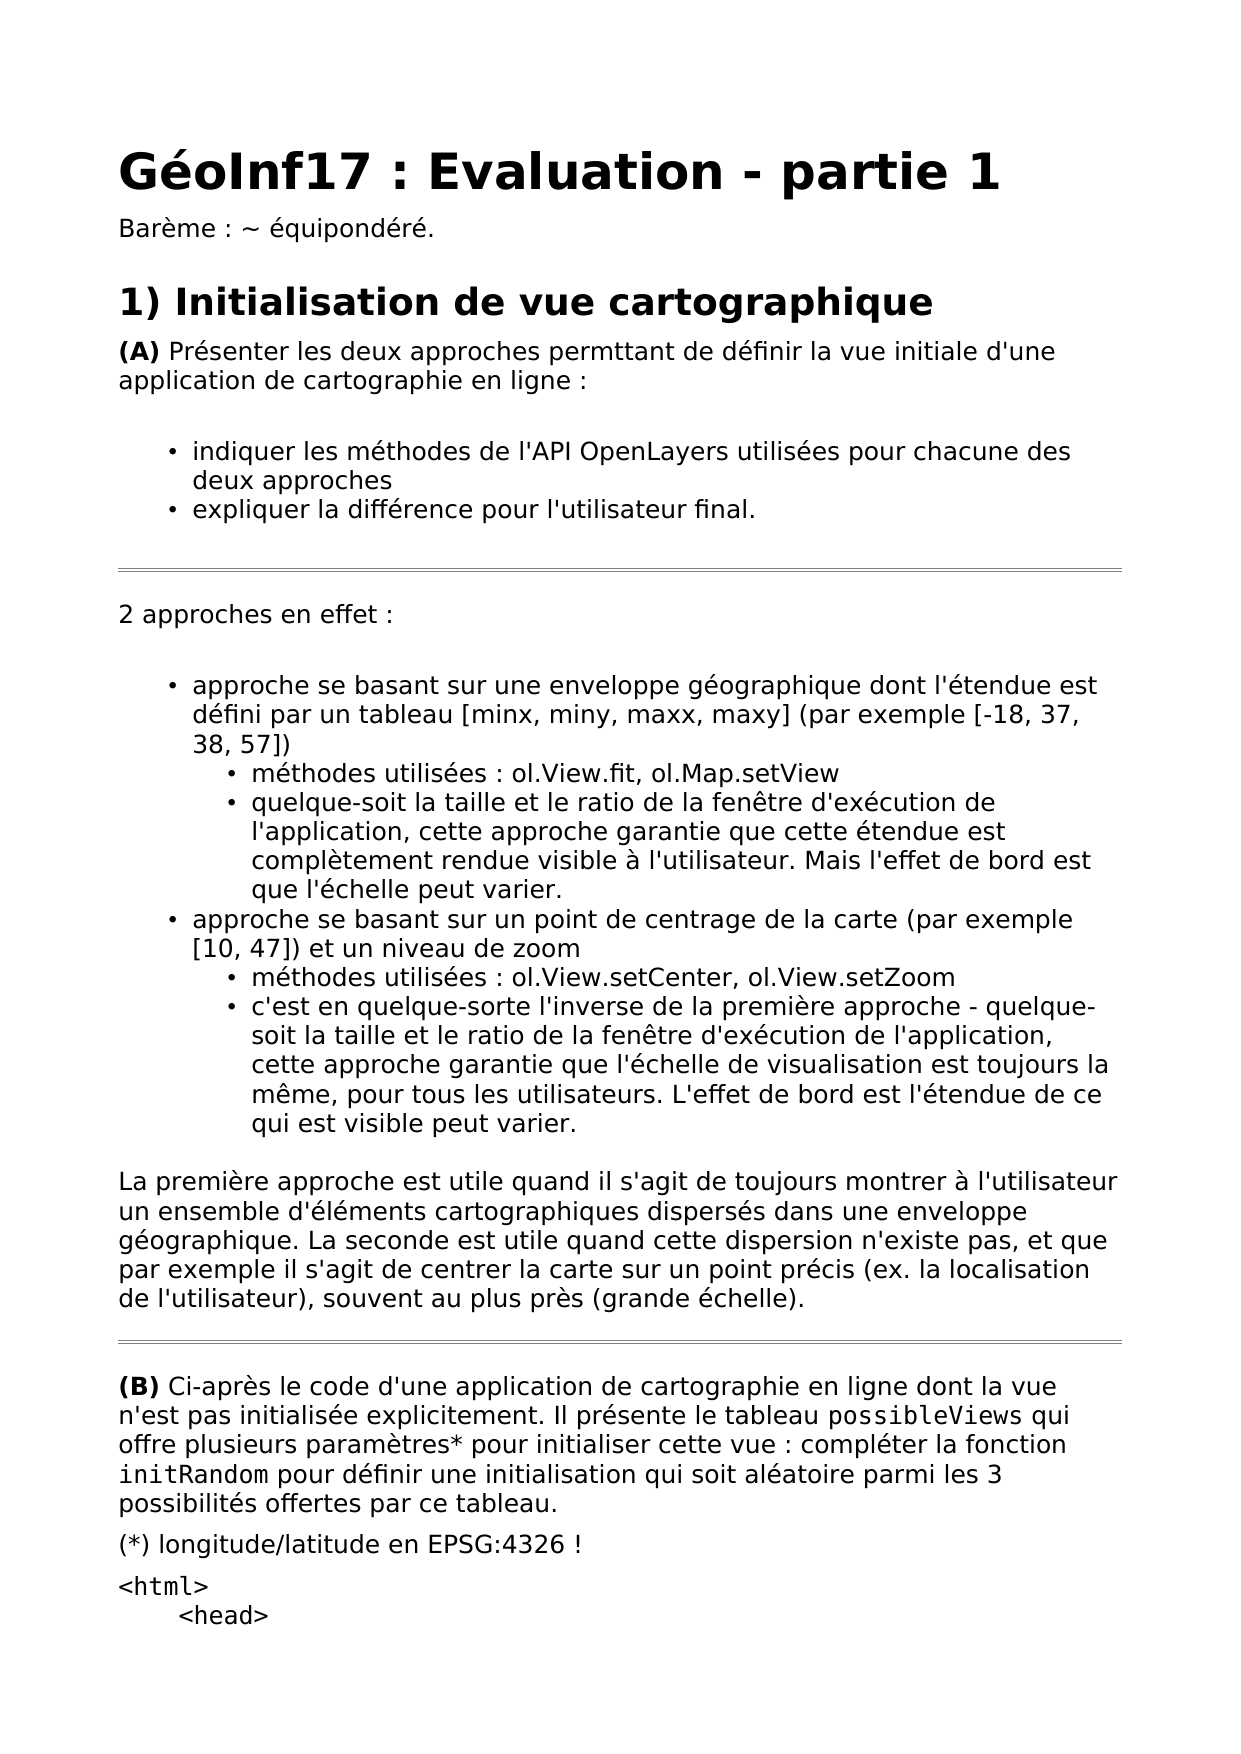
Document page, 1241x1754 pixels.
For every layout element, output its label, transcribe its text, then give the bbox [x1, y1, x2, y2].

text Barème : ~ équipondéré. [118, 214, 1122, 243]
list expliquer la différence pour l'utilisateur final. [177, 495, 1122, 524]
list méthodes utilisées : ol.View.setCenter, ol.View.setZoom [236, 963, 1122, 992]
list approche se basant sur une enveloppe géographique dont l'étendue est défini par un tableau [minx, miny, maxx, maxy] (par exemple [-18, 37, 38, 57]) [177, 671, 1122, 759]
list approche se basant sur un point de centrage de la carte (par exemple [10, 47]) et un niveau de zoom [177, 905, 1122, 963]
text 2 approches en effet : [118, 600, 1122, 629]
text (A) Présenter les deux approches permttant de définir la vue initiale d'une application de cartographie en ligne : [118, 337, 1122, 395]
subtitle GéoInf17 : Evaluation - partie 1 [118, 143, 1122, 201]
subtitle 1) Initialisation de vue cartographique [118, 281, 1122, 324]
text <html> <head> [118, 1572, 1122, 1631]
text La première approche est utile quand il s'agit de toujours montrer à l'utilisateur un ensemble d'éléments cartographiques dispersés dans une enveloppe géographique. La seconde est utile quand cette dispersion n'existe pas, et que par exemple il s'agit de centrer la carte sur un point précis (ex. la localisation de l'utilisateur), souvent au plus près (grande échelle). [118, 1168, 1122, 1313]
list c'est en quelque-sorte l'inverse de la première approche - quelque-soit la taille et le ratio de la fenêtre d'exécution de l'application, cette approche garantie que l'échelle de visualisation est toujours la même, pour tous les utilisateurs. L'effet de bord est l'étendue de ce qui est visible peut varier. [236, 992, 1122, 1138]
list indiquer les méthodes de l'API OpenLayers utilisées pour chacune des deux approches [177, 437, 1122, 495]
text (*) longitude/latitude en EPSG:4326 ! [118, 1531, 1122, 1560]
list quelque-soit la taille et le ratio de la fenêtre d'exécution de l'application, cette approche garantie que cette étendue est complètement rendue visible à l'utilisateur. Mais l'effet de bord est que l'échelle peut varier. [236, 788, 1122, 905]
text (B) Ci-après le code d'une application de cartographie en ligne dont la vue n'est pas initialisée explicitement. Il présente le tableau possibleViews qui offre plusieurs paramètres* pour initialiser cette vue : compléter la fonction initRandom pour définir une initialisation qui soit aléatoire parmi les 3 possibilités offertes par ce tableau. [118, 1372, 1122, 1518]
list méthodes utilisées : ol.View.fit, ol.Map.setView [236, 759, 1122, 788]
